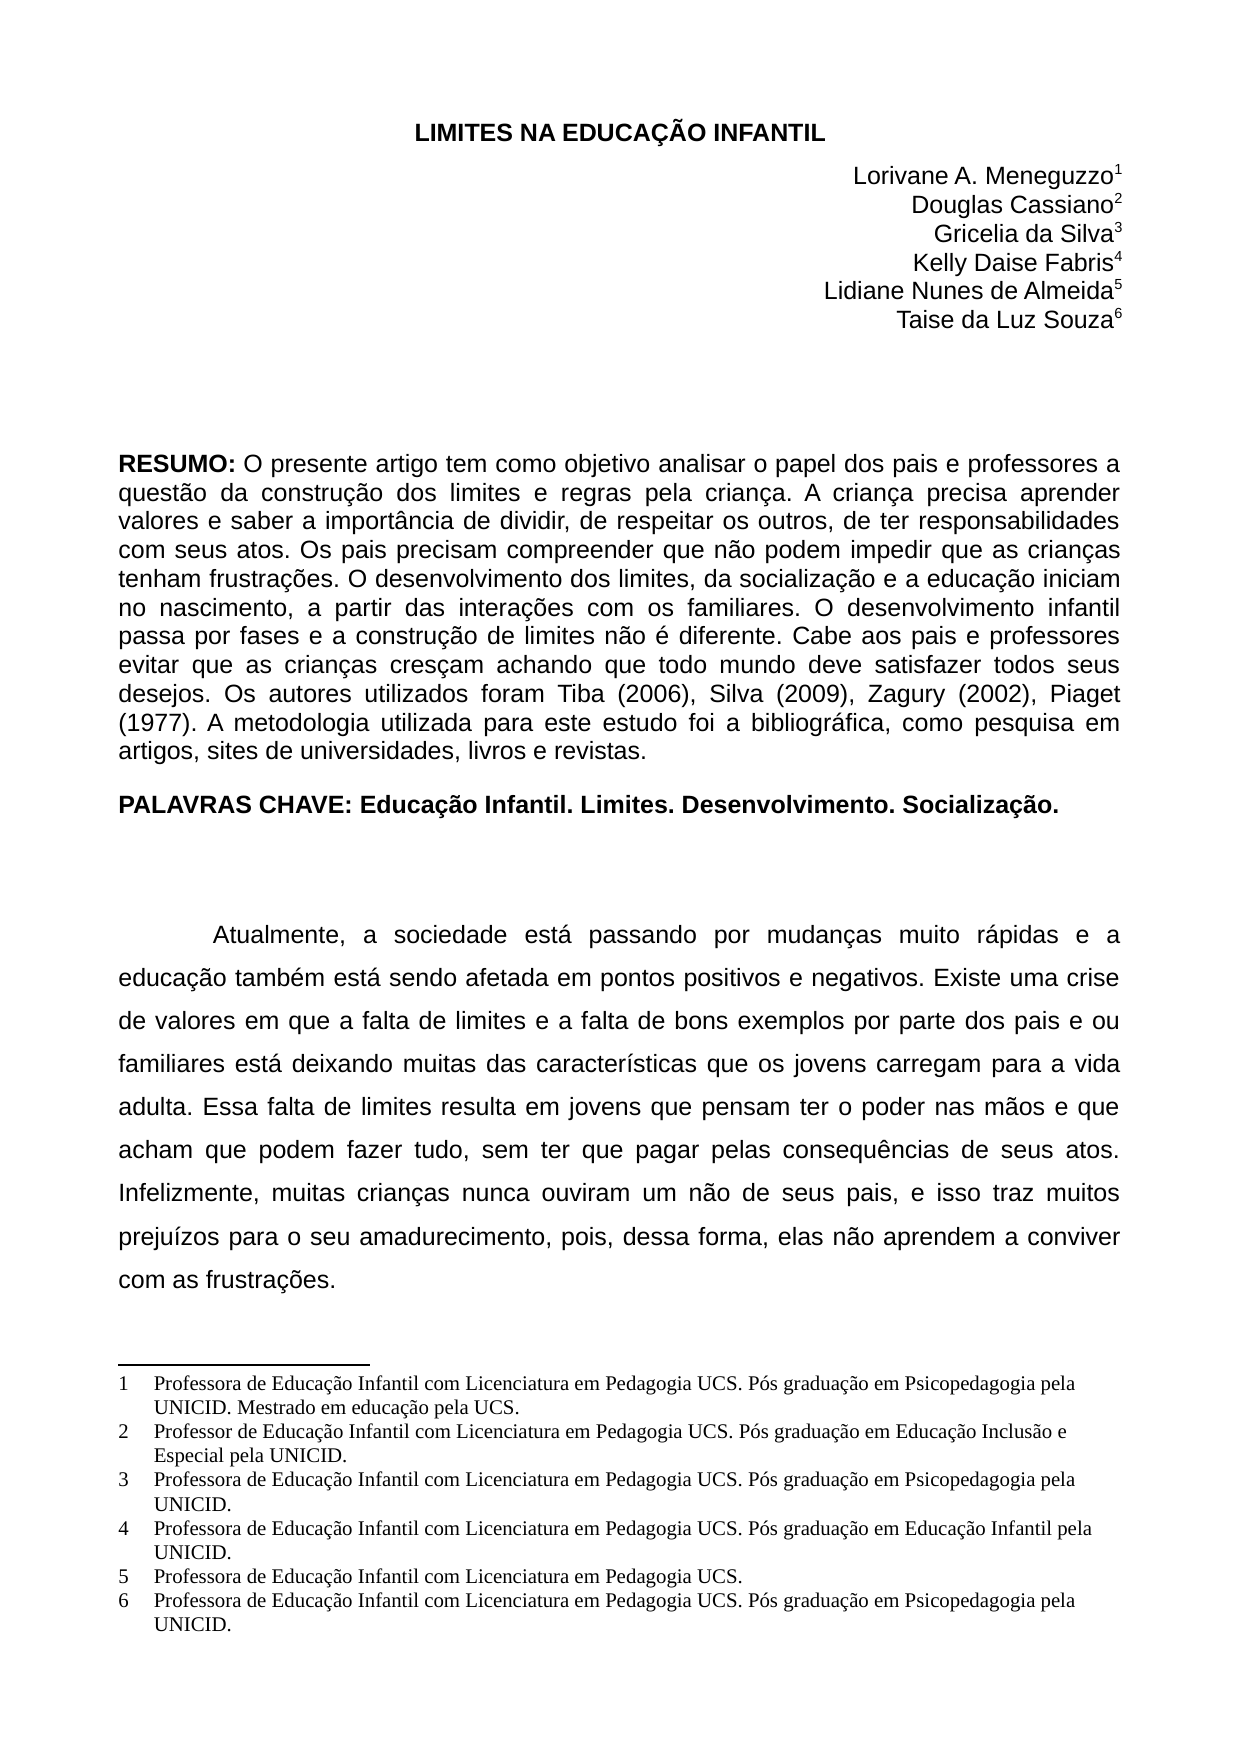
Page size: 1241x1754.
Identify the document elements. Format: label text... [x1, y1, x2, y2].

text Douglas Cassiano [118, 190, 1122, 219]
text Professora de Educação Infantil com Licenciatura em Pedagogia UCS. Pós graduação em Psicopedagogia pela UNICID. [118, 1467, 1122, 1516]
text Professora de Educação Infantil com Licenciatura em Pedagogia UCS. Pós graduação em Psicopedagogia pela UNICID. [118, 1588, 1122, 1636]
text Atualmente, a sociedade está passando por mudanças muito rápidas e a educação também está sendo afetada em pontos positivos e negativos. Existe uma crise de valores em que a falta de limites e a falta de bons exemplos por parte dos pais e ou familiares está deixando muitas das características que os jovens carregam para a vida adulta. Essa falta de limites resulta em jovens que pensam ter o poder nas mãos e que acham que podem fazer tudo, sem ter que pagar pelas consequências de seus atos. Infelizmente, muitas crianças nunca ouviram um não de seus pais, e isso traz muitos prejuízos para o seu amadurecimento, pois, dessa forma, elas não aprendem a conviver com as frustrações. [118, 919, 1122, 1293]
text RESUMO: O presente artigo tem como objetivo analisar o papel dos pais e professores a questão da construção dos limites e regras pela criança. A criança precisa aprender valores e saber a importância de dividir, de respeitar os outros, de ter responsabilidades com seus atos. Os pais precisam compreender que não podem impedir que as crianças tenham frustrações. O desenvolvimento dos limites, da socialização e a educação iniciam no nascimento, a partir das interações com os familiares. O desenvolvimento infantil passa por fases e a construção de limites não é diferente. Cabe aos pais e professores evitar que as crianças cresçam achando que todo mundo deve satisfazer todos seus desejos. Os autores utilizados foram Tiba (2006), Silva (2009), Zagury (2002), Piaget (1977). A metodologia utilizada para este estudo foi a bibliográfica, como pesquisa em artigos, sites de universidades, livros e revistas. [118, 449, 1122, 765]
text Professor de Educação Infantil com Licenciatura em Pedagogia UCS. Pós graduação em Educação Inclusão e Especial pela UNICID. [118, 1419, 1122, 1467]
text LIMITES NA EDUCAÇÃO INFANTIL [118, 118, 1122, 147]
text PALAVRAS CHAVE: Educação Infantil. Limites. Desenvolvimento. Socialização. [118, 790, 1122, 819]
text Lidiane Nunes de Almeida [118, 276, 1122, 305]
text Professora de Educação Infantil com Licenciatura em Pedagogia UCS. [118, 1564, 1122, 1588]
text Gricelia da Silva [118, 219, 1122, 247]
text Professora de Educação Infantil com Licenciatura em Pedagogia UCS. Pós graduação em Psicopedagogia pela UNICID. Mestrado em educação pela UCS. [118, 1371, 1122, 1419]
text Kelly Daise Fabris [118, 247, 1122, 276]
text Taise da Luz Souza [118, 305, 1122, 334]
text Lorivane A. Meneguzzo [118, 161, 1122, 190]
text Professora de Educação Infantil com Licenciatura em Pedagogia UCS. Pós graduação em Educação Infantil pela UNICID. [118, 1516, 1122, 1564]
